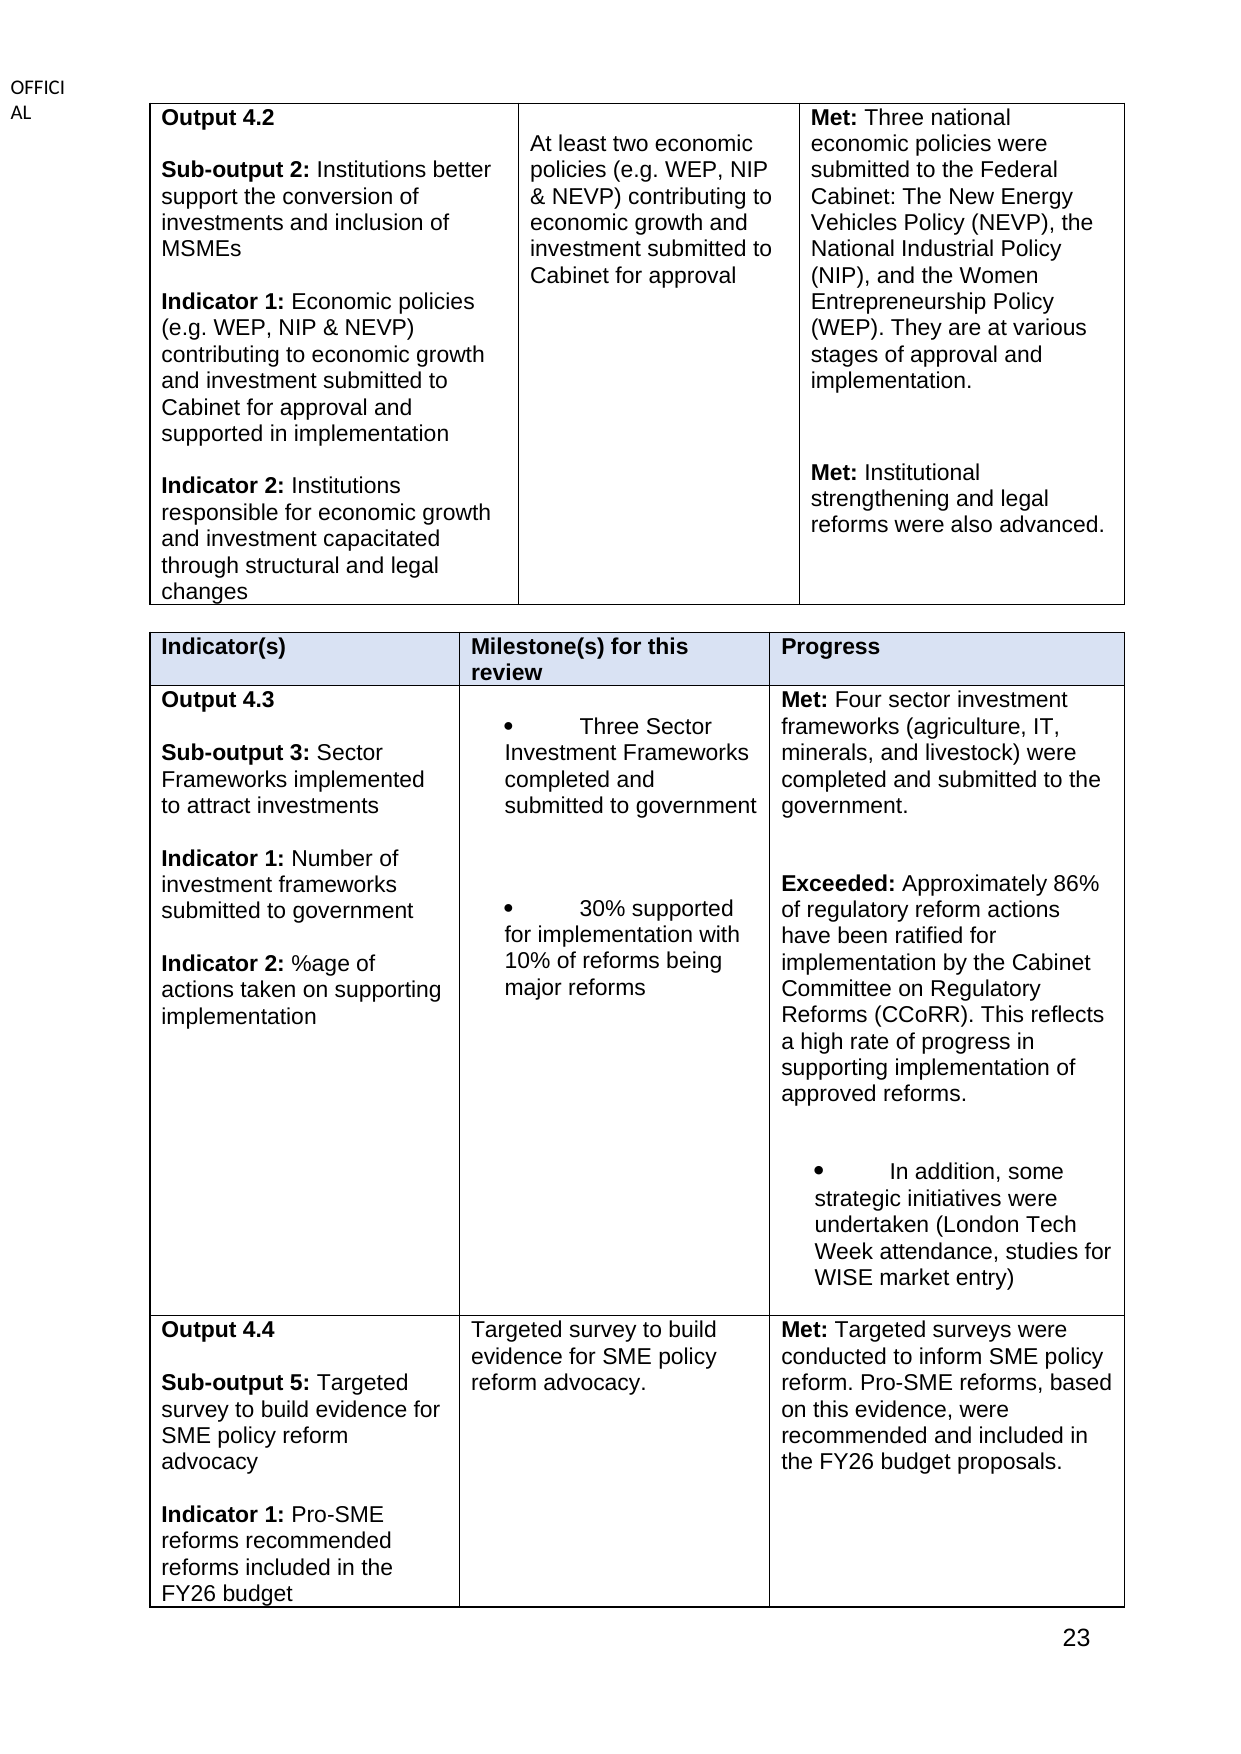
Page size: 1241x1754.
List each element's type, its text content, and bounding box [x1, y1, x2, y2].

table_header Indicator(s) [151, 633, 459, 685]
table_cell Output 4.3 Sub-output 3: Sector Frameworks implemented to attract investments Indicator 1: Number of investment frameworks submitted to government Indicator 2: %age of actions taken on supporting implementation [151, 686, 459, 1315]
table_cell Output 4.2 Sub-output 2: Institutions better support the conversion of investments and inclusion of MSMEs Indicator 1: Economic policies (e.g. WEP, NIP & NEVP) contributing to economic growth and investment submitted to Cabinet for approval and supported in implementation Indicator 2: Institutions responsible for economic growth and investment capacitated through structural and legal changes [151, 104, 518, 604]
table_cell Met: Three national economic policies were submitted to the Federal Cabinet: The New Energy Vehicles Policy (NEVP), the National Industrial Policy (NIP), and the Women Entrepreneurship Policy (WEP). They are at various stages of approval and implementation. Met: Institutional strengthening and legal reforms were also advanced. [800, 104, 1124, 604]
table_header Progress [770, 633, 1124, 685]
table_cell Met: Four sector investment frameworks (agriculture, IT, minerals, and livestock) were completed and submitted to the government. Exceeded: Approximately 86% of regulatory reform actions have been ratified for implementation by the Cabinet Committee on Regulatory Reforms (CCoRR). This reflects a high rate of progress in supporting implementation of approved reforms. In addition, some strategic initiatives were undertaken (London Tech Week attendance, studies for WISE market entry) [770, 686, 1124, 1315]
table_cell Output 4.4 Sub-output 5: Targeted survey to build evidence for SME policy reform advocacy Indicator 1: Pro-SME reforms recommended reforms included in the FY26 budget [151, 1316, 459, 1606]
table_cell Met: Targeted surveys were conducted to inform SME policy reform. Pro-SME reforms, based on this evidence, were recommended and included in the FY26 budget proposals. [770, 1316, 1124, 1606]
table_cell Targeted survey to build evidence for SME policy reform advocacy. [460, 1316, 769, 1606]
table_header Milestone(s) for this review [460, 633, 769, 685]
table_cell At least two economic policies (e.g. WEP, NIP & NEVP) contributing to economic growth and investment submitted to Cabinet for approval [519, 104, 799, 604]
table_cell Three Sector Investment Frameworks completed and submitted to government 30% supported for implementation with 10% of reforms being major reforms [460, 686, 769, 1315]
